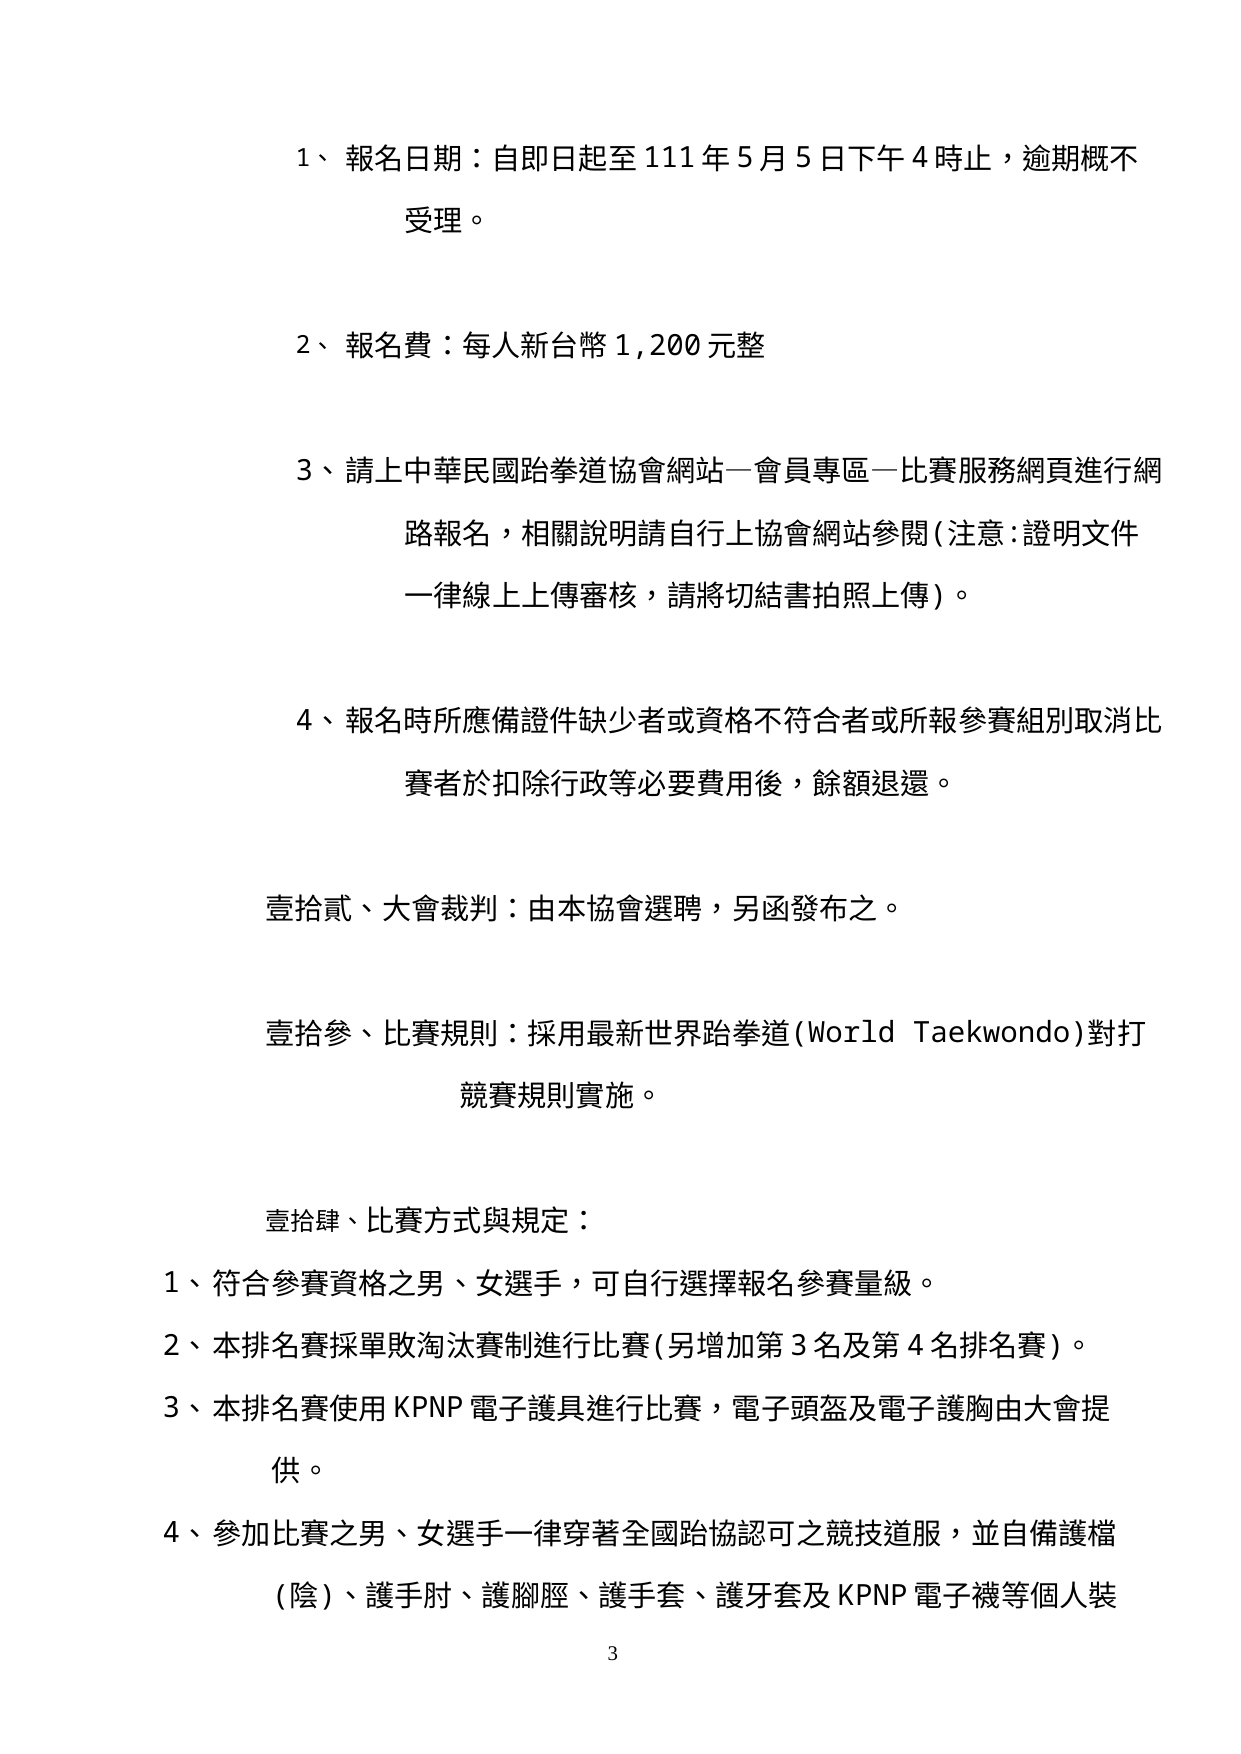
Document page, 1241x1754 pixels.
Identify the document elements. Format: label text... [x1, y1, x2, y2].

list 本排名賽使用KPNP電子護具進行比賽，電子頭盔及電子護胸由大會提供。 [162, 1365, 1137, 1490]
list 報名日期：自即日起至111年5月5日下午4時止，逾期概不受理。 [295, 115, 1166, 240]
list 比賽規則：採用最新世界跆拳道(World Taekwondo)對打競賽規則實施。 [265, 990, 1166, 1115]
list 報名時所應備證件缺少者或資格不符合者或所報參賽組別取消比賽者於扣除行政等必要費用後，餘額退還。 [295, 677, 1166, 802]
list 大會裁判：由本協會選聘，另函發布之。 [265, 865, 1166, 927]
list 報名費：每人新台幣1,200元整 [295, 302, 1166, 365]
list 參加比賽之男、女選手一律穿著全國跆協認可之競技道服，並自備護檔(陰)、護手肘、護腳脛、護手套、護牙套及KPNP電子襪等個人裝備。 [162, 1490, 1137, 1615]
list 請上中華民國跆拳道協會網站—會員專區—比賽服務網頁進行網路報名，相關說明請自行上協會網站參閱(注意:證明文件一律線上上傳審核，請將切結書拍照上傳)。 [295, 427, 1166, 615]
list 本排名賽採單敗淘汰賽制進行比賽(另增加第3名及第4名排名賽)。 [162, 1302, 1137, 1365]
list 比賽方式與規定： [265, 1177, 1166, 1240]
list 符合參賽資格之男、女選手，可自行選擇報名參賽量級。 [162, 1240, 1137, 1302]
